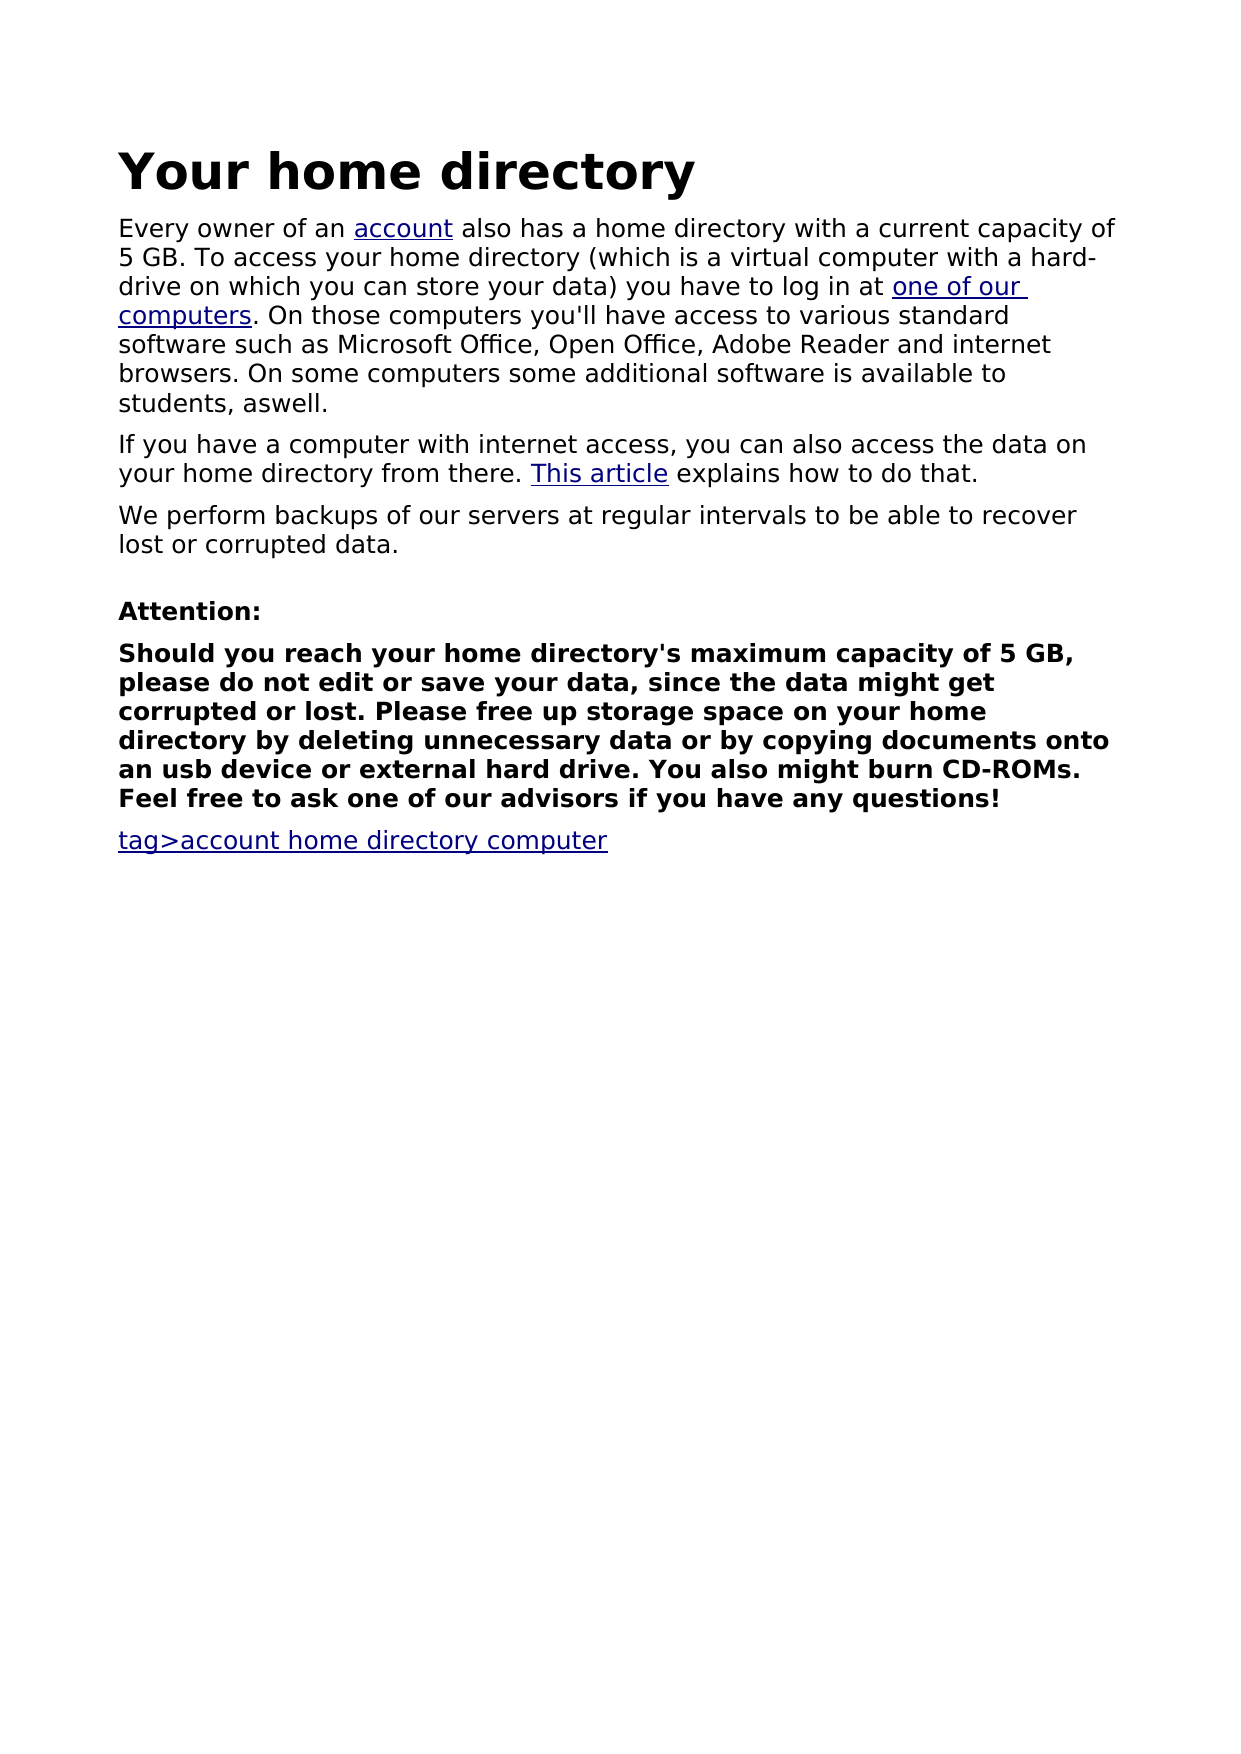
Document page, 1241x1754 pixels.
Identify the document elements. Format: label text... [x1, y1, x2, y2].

text We perform backups of our servers at regular intervals to be able to recover lost or corrupted data. [118, 501, 1122, 560]
text tag>account home directory computer [118, 826, 1122, 856]
subtitle Attention: [118, 597, 1122, 626]
text Should you reach your home directory's maximum capacity of 5 GB, please do not edit or save your data, since the data might get corrupted or lost. Please free up storage space on your home directory by deleting unnecessary data or by copying documents onto an usb device or external hard drive. You also might burn CD-ROMs. Feel free to ask one of our advisors if you have any questions! [118, 639, 1122, 814]
text Every owner of an account also has a home directory with a current capacity of 5 GB. To access your home directory (which is a virtual computer with a hard-drive on which you can store your data) you have to log in at one of our computers. On those computers you'll have access to various standard software such as Microsoft Office, Open Office, Adobe Reader and internet browsers. On some computers some additional software is available to students, aswell. [118, 214, 1122, 418]
text If you have a computer with internet access, you can also access the data on your home directory from there. This article explains how to do that. [118, 431, 1122, 489]
subtitle Your home directory [118, 143, 1122, 201]
